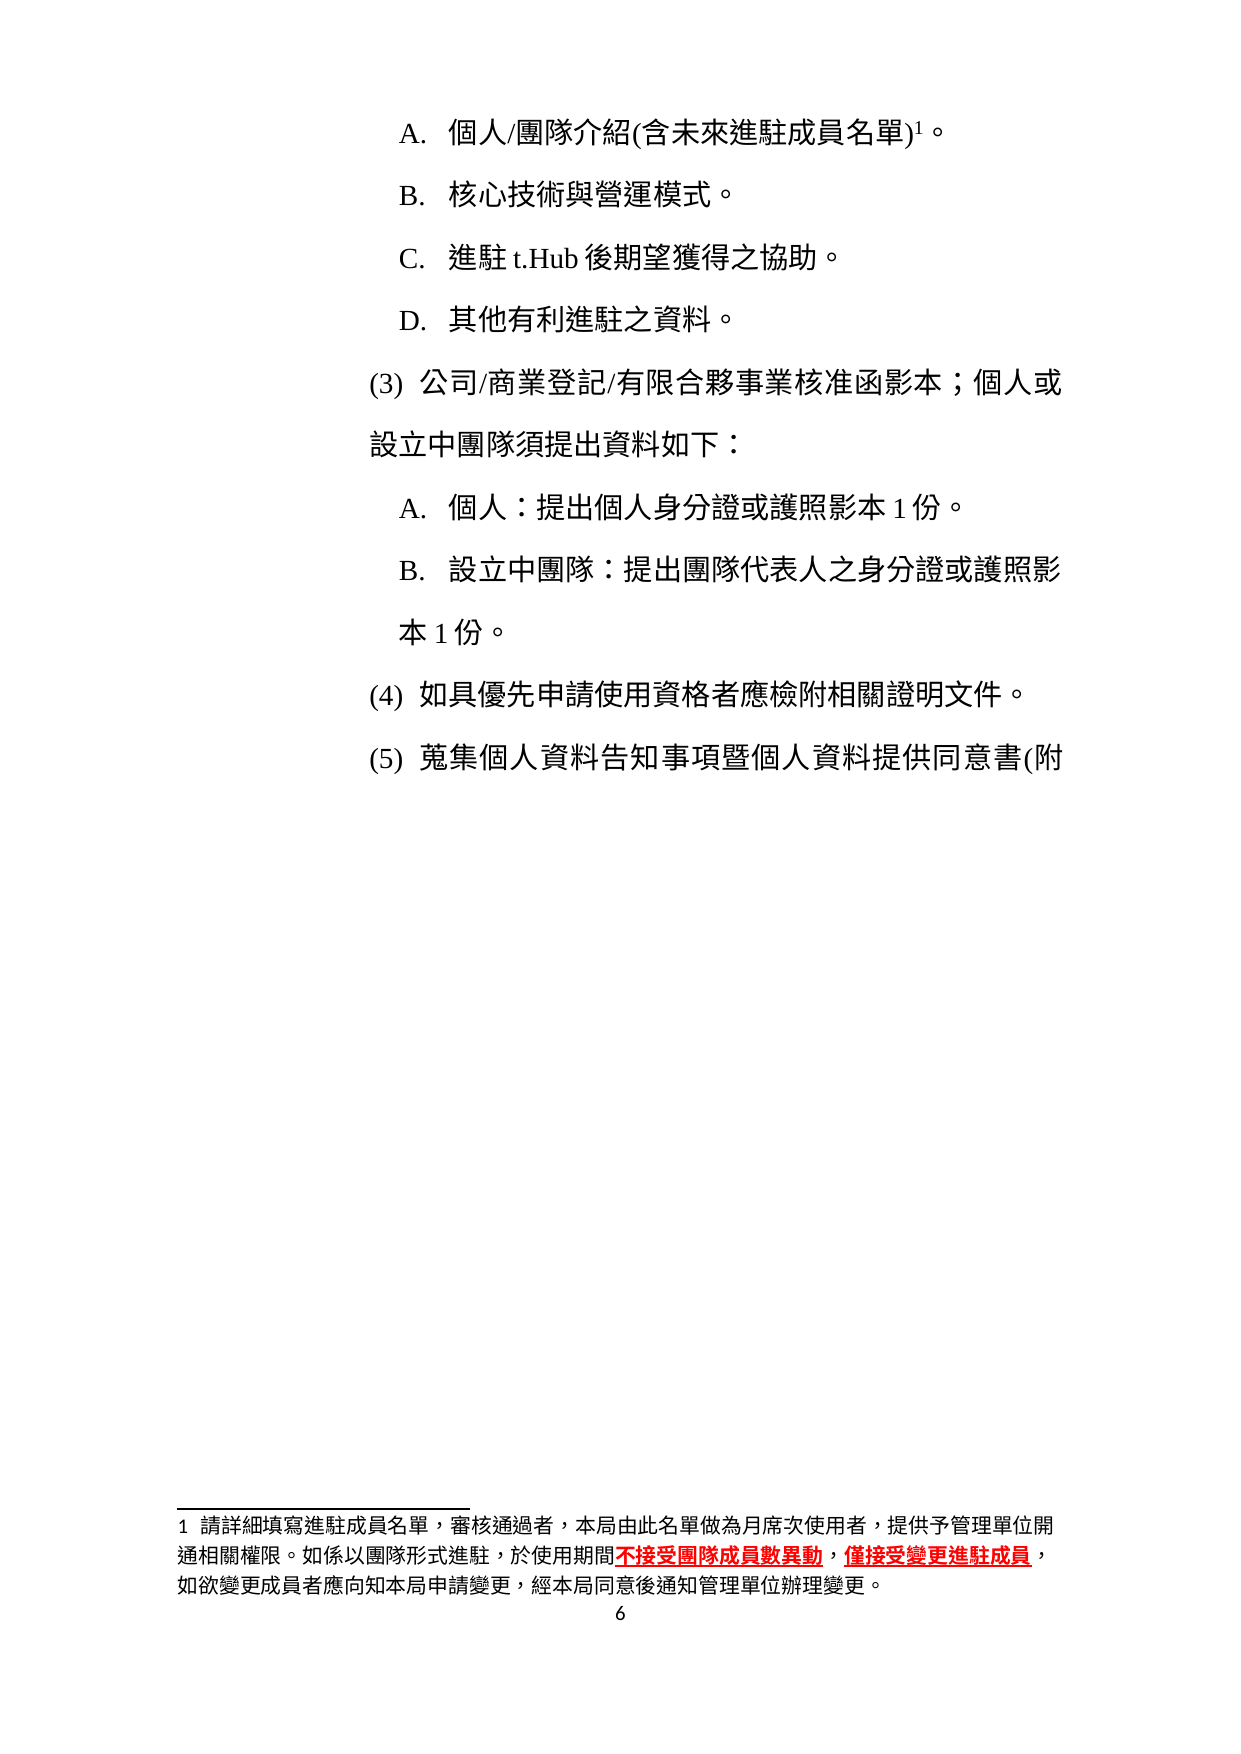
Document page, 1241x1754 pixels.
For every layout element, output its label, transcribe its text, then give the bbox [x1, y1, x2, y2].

list 個人/團隊介紹(含未來進駐成員名單)。 [399, 89, 1063, 151]
list 進駐t.Hub後期望獲得之協助。 [399, 214, 1063, 276]
list 如具優先申請使用資格者應檢附相關證明文件。 [369, 651, 1063, 714]
list 蒐集個人資料告知事項暨個人資料提供同意書(附 [369, 714, 1063, 776]
list 個人：提出個人身分證或護照影本1份。 [399, 464, 1063, 526]
list 其他有利進駐之資料。 [399, 276, 1063, 339]
list 核心技術與營運模式。 [399, 151, 1063, 214]
list 請詳細填寫進駐成員名單，審核通過者，本局由此名單做為月席次使用者，提供予管理單位開通相關權限。如係以團隊形式進駐，於使用期間不接受團隊成員數異動，僅接受變更進駐成員，如欲變更成員者應向知本局申請變更，經本局同意後通知管理單位辦理變更。 [177, 1509, 1063, 1600]
list 公司/商業登記/有限合夥事業核准函影本；個人或設立中團隊須提出資料如下： [369, 339, 1063, 464]
list 設立中團隊：提出團隊代表人之身分證或護照影本1份。 [399, 526, 1063, 651]
